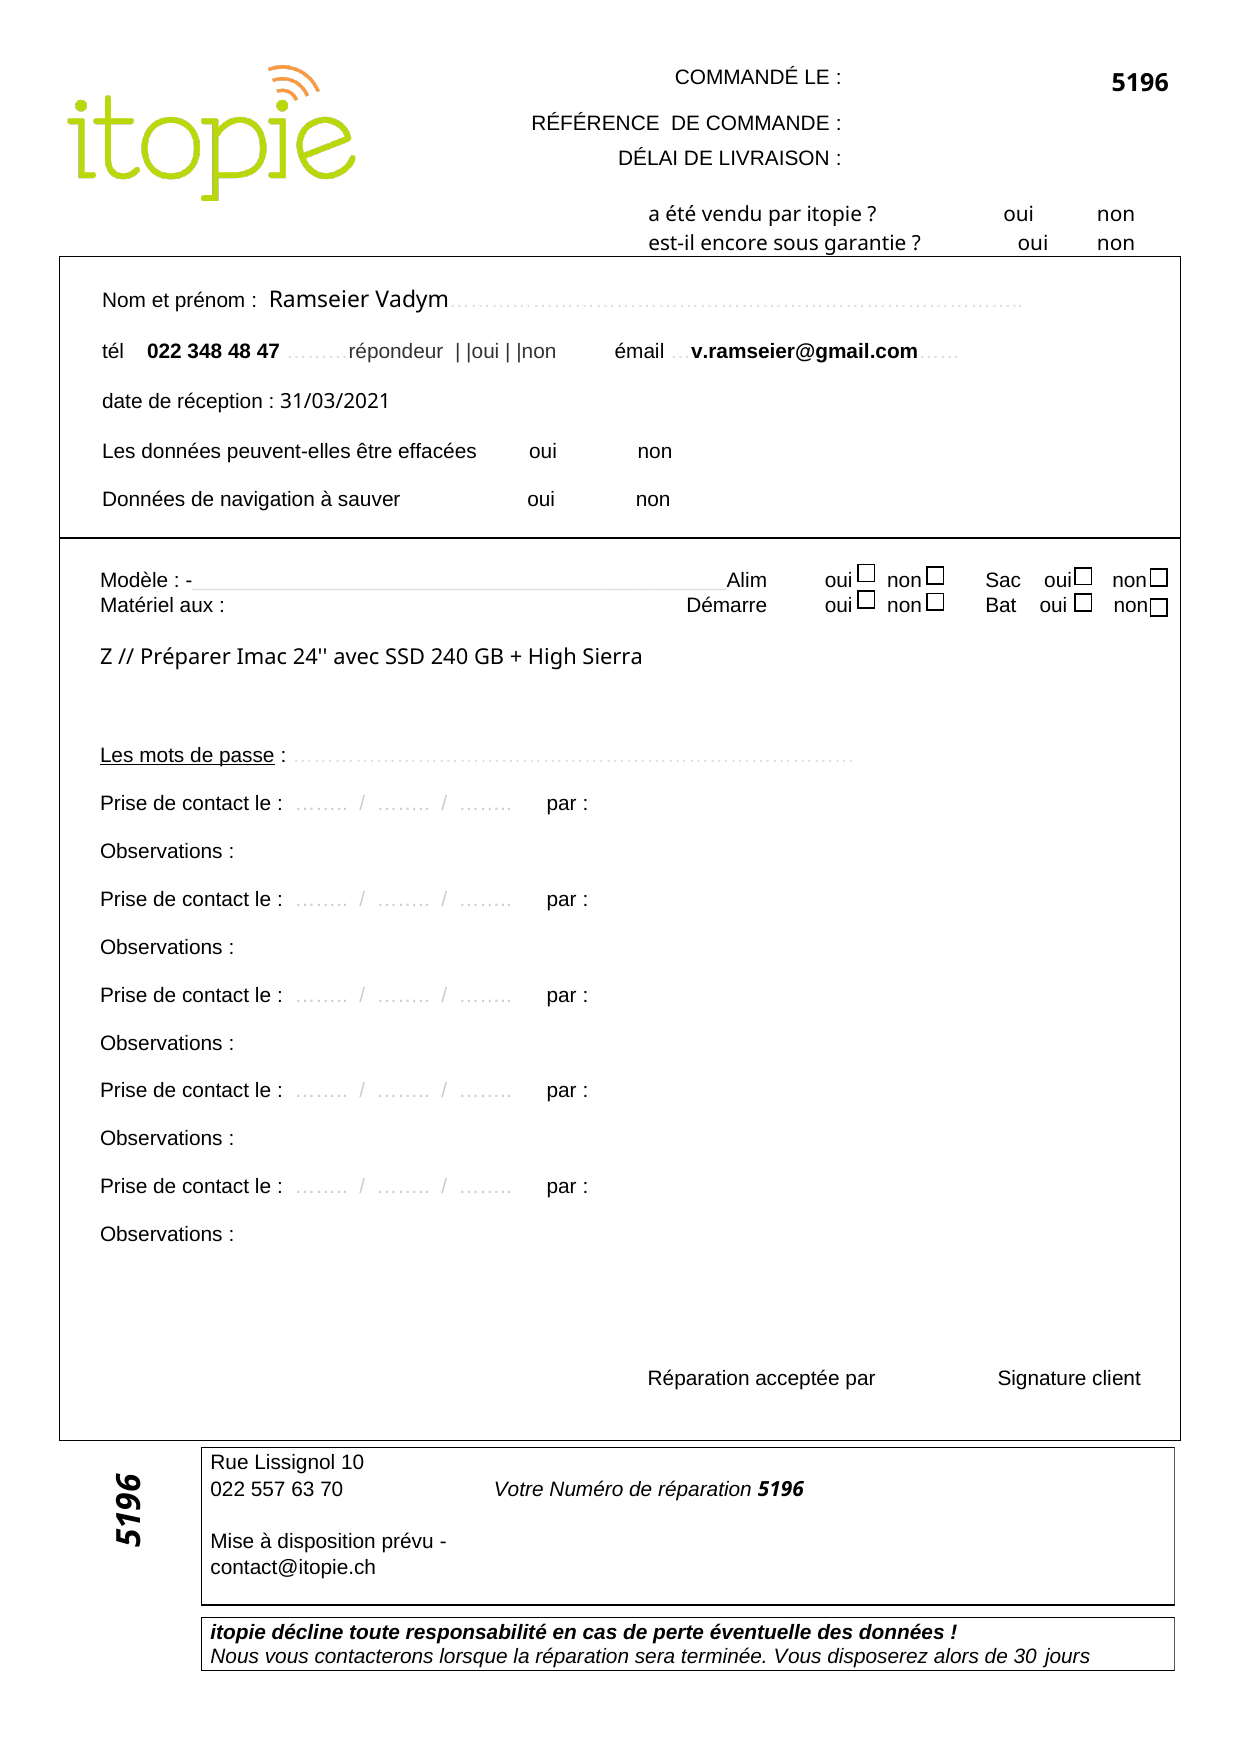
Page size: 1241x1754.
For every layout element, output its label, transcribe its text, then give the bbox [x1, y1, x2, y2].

table_header 5196 [59, 1441, 195, 1677]
text Prise de contact le : …….. / …….. / …….. par : [60, 1075, 1180, 1102]
table_header 5196 [847, 59, 1180, 104]
table_cell [847, 140, 1180, 175]
text Réparation acceptée par Signature client [60, 1363, 1180, 1390]
text Prise de contact le : …….. / …….. / …….. par : [60, 883, 1180, 911]
text Observations : [60, 836, 1180, 863]
text Matériel aux : Démarre oui non Bat oui non [60, 590, 1180, 617]
table_header COMMANDÉ LE : [490, 59, 847, 104]
table_header Rue Lissignol 10 022 557 63 70 Votre Numéro de réparation 5196 Mise à disposition prévu - contact@itopie.ch [195, 1441, 1180, 1611]
text Modèle : - Alim oui non Sac oui non [948, 562, 1180, 590]
text Modèle : - Alim oui non Sac oui non [60, 562, 856, 590]
table_cell [847, 105, 1180, 140]
text Observations : [60, 1219, 1180, 1246]
text Les données peuvent-elles être effacées oui non [60, 436, 1180, 463]
table_cell itopie décline toute responsabilité en cas de perte éventuelle des données ! Nous vous contacterons lorsque la réparation sera terminée. Vous disposerez alors de 30 jours [195, 1611, 1180, 1677]
text Modèle : - Alim oui non Sac oui non [879, 562, 925, 590]
text Les mots de passe : ……………………………………………………………………… [60, 740, 1180, 767]
text tél 022 348 48 47 ………répondeur | |oui | |non émail …v.ramseier@gmail.com…… [60, 335, 1180, 362]
text Prise de contact le : …….. / …….. / …….. par : [60, 1171, 1180, 1198]
text date de réception : 31/03/2021 [60, 383, 1180, 415]
text Prise de contact le : …….. / …….. / …….. par : [60, 979, 1180, 1006]
table_cell RÉFÉRENCE DE COMMANDE : [490, 105, 847, 140]
table_cell DÉLAI DE LIVRAISON : [490, 140, 847, 175]
text est-il encore sous garantie ? oui non [59, 228, 1181, 256]
text Observations : [60, 1027, 1180, 1054]
text Données de navigation à sauver oui non [60, 484, 1180, 511]
text a été vendu par itopie ? oui non [59, 199, 1181, 228]
picture [67, 65, 356, 201]
text Observations : [60, 931, 1180, 958]
text Prise de contact le : …….. / …….. / …….. par : [60, 788, 1180, 815]
text Nom et prénom : Ramseier Vadym……………………………………………………………………….. [60, 280, 1180, 314]
text Observations : [60, 1123, 1180, 1150]
text Z // Préparer Imac 24'' avec SSD 240 GB + High Sierra [60, 638, 1180, 671]
